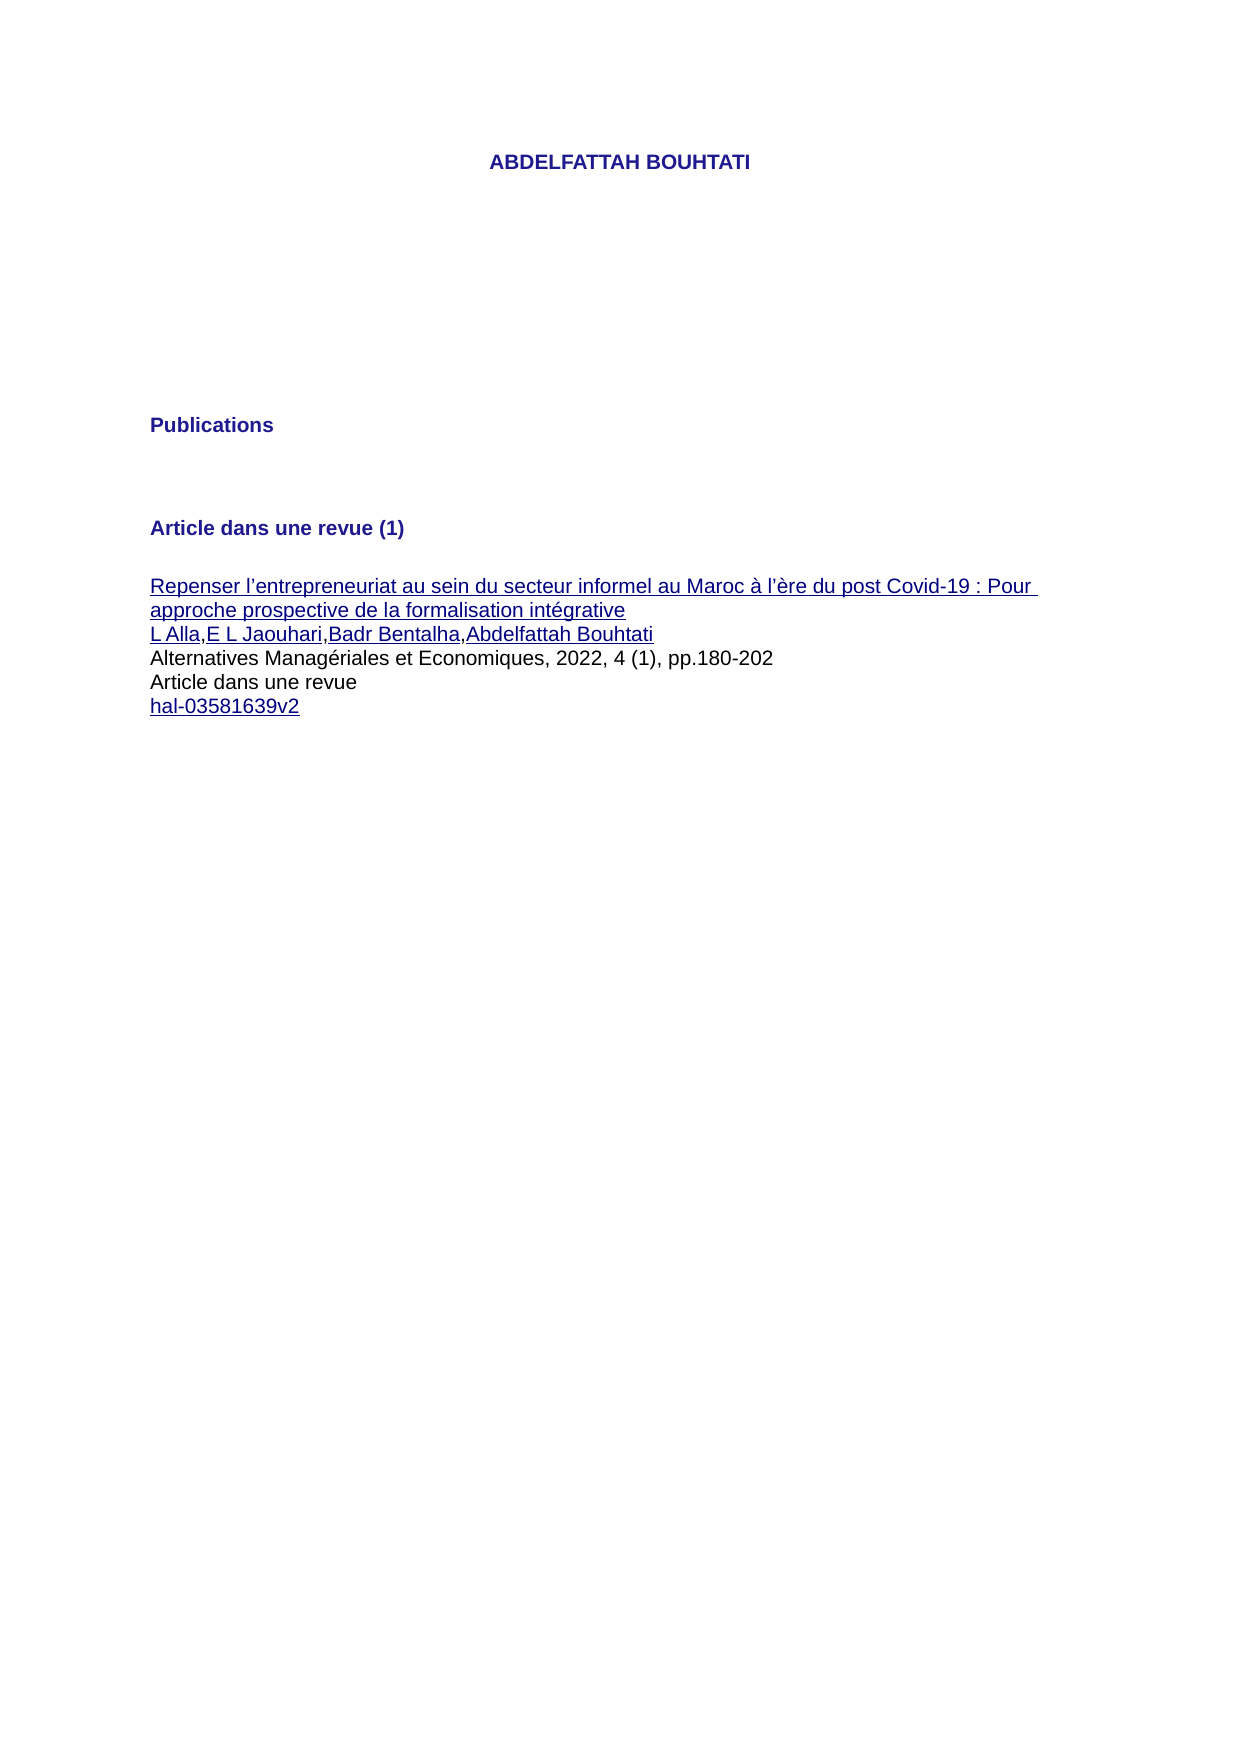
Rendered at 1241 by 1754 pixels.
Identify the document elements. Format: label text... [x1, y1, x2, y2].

subtitle Article dans une revue (1) [150, 516, 1090, 539]
table_header Repenser l’entrepreneuriat au sein du secteur informel au Maroc à l’ère du post Covid-19 : Pour approche prospective de la formalisation intégrative L Alla,E L Jaouhari,Badr Bentalha,Abdelfattah Bouhtati Alternatives Managériales et Economiques, 2022, 4 (1), pp.180-202 Article dans une revue hal-03581639v2 [150, 574, 1090, 718]
subtitle Publications [150, 412, 1090, 436]
subtitle ABDELFATTAH BOUHTATI [150, 150, 1090, 174]
